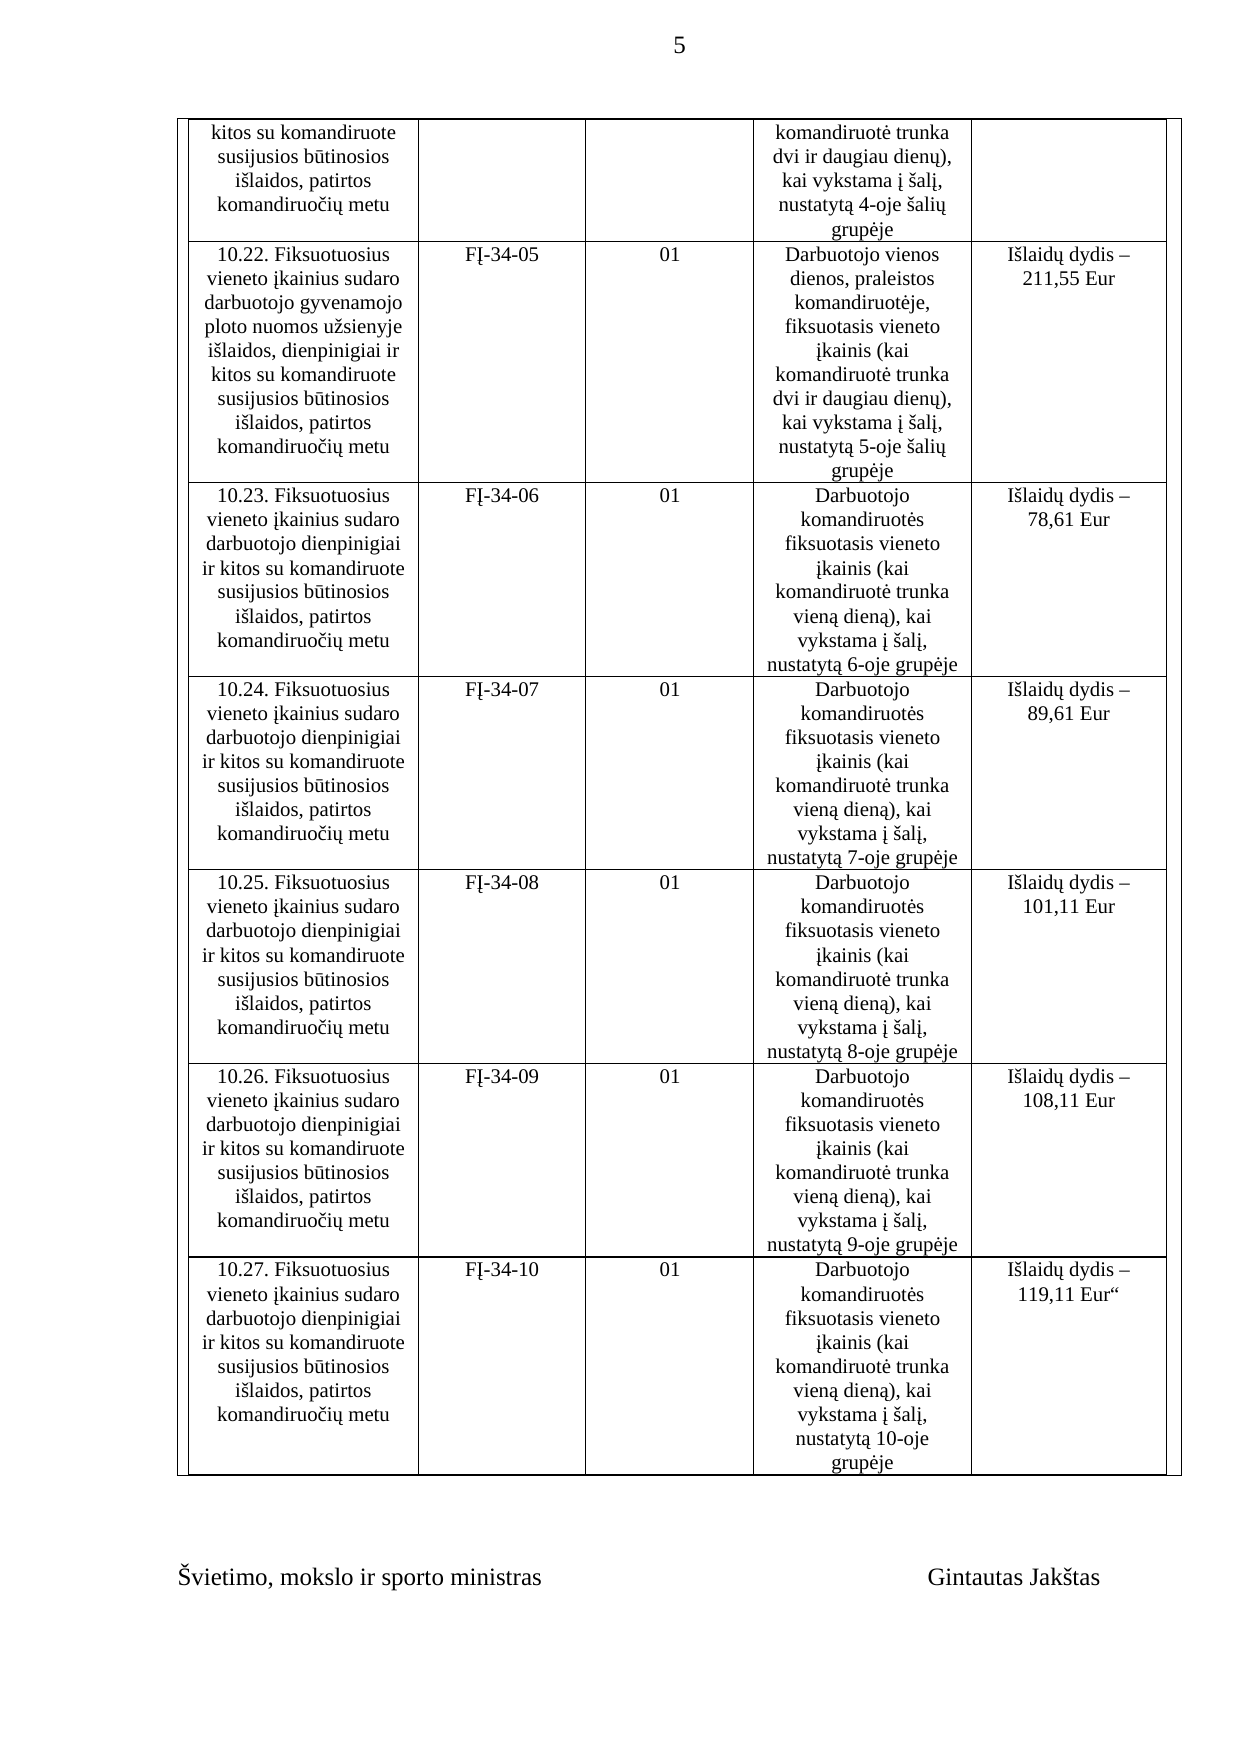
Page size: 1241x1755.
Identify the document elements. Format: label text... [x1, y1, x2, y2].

table_cell [586, 120, 753, 241]
table_cell kitos su komandiruote susijusios būtinosios išlaidos, patirtos komandiruočių metu [189, 120, 418, 241]
table_cell 10.22. Fiksuotuosius vieneto įkainius sudaro darbuotojo gyvenamojo ploto nuomos užsienyje išlaidos, dienpinigiai ir kitos su komandiruote susijusios būtinosios išlaidos, patirtos komandiruočių metu [189, 242, 418, 482]
table_cell Išlaidų dydis – 211,55 Eur [972, 242, 1166, 482]
table_cell 10.23. Fiksuotuosius vieneto įkainius sudaro darbuotojo dienpinigiai ir kitos su komandiruote susijusios būtinosios išlaidos, patirtos komandiruočių metu [189, 483, 418, 676]
table_cell Darbuotojo komandiruotės fiksuotasis vieneto įkainis (kai komandiruotė trunka vieną dieną), kai vykstama į šalį, nustatytą 6-oje grupėje [754, 483, 971, 676]
table_cell [1167, 119, 1181, 1475]
text Švietimo, mokslo ir sporto ministras Gintautas Jakštas [177, 1562, 1181, 1591]
table_cell 01 [586, 242, 753, 482]
table_cell FĮ-34-10 [419, 1258, 585, 1474]
table_cell 01 [586, 1064, 753, 1256]
table_cell Išlaidų dydis – 101,11 Eur [972, 870, 1166, 1063]
table_cell 10.26. Fiksuotuosius vieneto įkainius sudaro darbuotojo dienpinigiai ir kitos su komandiruote susijusios būtinosios išlaidos, patirtos komandiruočių metu [189, 1064, 418, 1256]
table_cell [419, 120, 585, 241]
table_cell Darbuotojo komandiruotės fiksuotasis vieneto įkainis (kai komandiruotė trunka vieną dieną), kai vykstama į šalį, nustatytą 8-oje grupėje [754, 870, 971, 1063]
table_cell 01 [586, 870, 753, 1063]
table_cell komandiruotė trunka dvi ir daugiau dienų), kai vykstama į šalį, nustatytą 4-oje šalių grupėje [754, 120, 971, 241]
table_cell FĮ-34-09 [419, 1064, 585, 1256]
table_cell 01 [586, 677, 753, 869]
table_cell Išlaidų dydis – 119,11 Eur“ [972, 1258, 1166, 1474]
table_cell Darbuotojo vienos dienos, praleistos komandiruotėje, fiksuotasis vieneto įkainis (kai komandiruotė trunka dvi ir daugiau dienų), kai vykstama į šalį, nustatytą 5-oje šalių grupėje [754, 242, 971, 482]
table_cell Darbuotojo komandiruotės fiksuotasis vieneto įkainis (kai komandiruotė trunka vieną dieną), kai vykstama į šalį, nustatytą 7-oje grupėje [754, 677, 971, 869]
table_cell 01 [586, 1258, 753, 1474]
table_cell Išlaidų dydis – 108,11 Eur [972, 1064, 1166, 1256]
table_cell FĮ-34-07 [419, 677, 585, 869]
table_cell Išlaidų dydis – 78,61 Eur [972, 483, 1166, 676]
table_cell 10.24. Fiksuotuosius vieneto įkainius sudaro darbuotojo dienpinigiai ir kitos su komandiruote susijusios būtinosios išlaidos, patirtos komandiruočių metu [189, 677, 418, 869]
table_cell FĮ-34-05 [419, 242, 585, 482]
table_cell [972, 120, 1166, 241]
table_cell 01 [586, 483, 753, 676]
table_cell Darbuotojo komandiruotės fiksuotasis vieneto įkainis (kai komandiruotė trunka vieną dieną), kai vykstama į šalį, nustatytą 9-oje grupėje [754, 1064, 971, 1256]
table_cell FĮ-34-08 [419, 870, 585, 1063]
table_cell [178, 119, 188, 1475]
table_cell FĮ-34-06 [419, 483, 585, 676]
table_cell Išlaidų dydis – 89,61 Eur [972, 677, 1166, 869]
table_cell Darbuotojo komandiruotės fiksuotasis vieneto įkainis (kai komandiruotė trunka vieną dieną), kai vykstama į šalį, nustatytą 10-oje grupėje [754, 1258, 971, 1474]
table_cell 10.25. Fiksuotuosius vieneto įkainius sudaro darbuotojo dienpinigiai ir kitos su komandiruote susijusios būtinosios išlaidos, patirtos komandiruočių metu [189, 870, 418, 1063]
table_cell 10.27. Fiksuotuosius vieneto įkainius sudaro darbuotojo dienpinigiai ir kitos su komandiruote susijusios būtinosios išlaidos, patirtos komandiruočių metu [189, 1258, 418, 1474]
